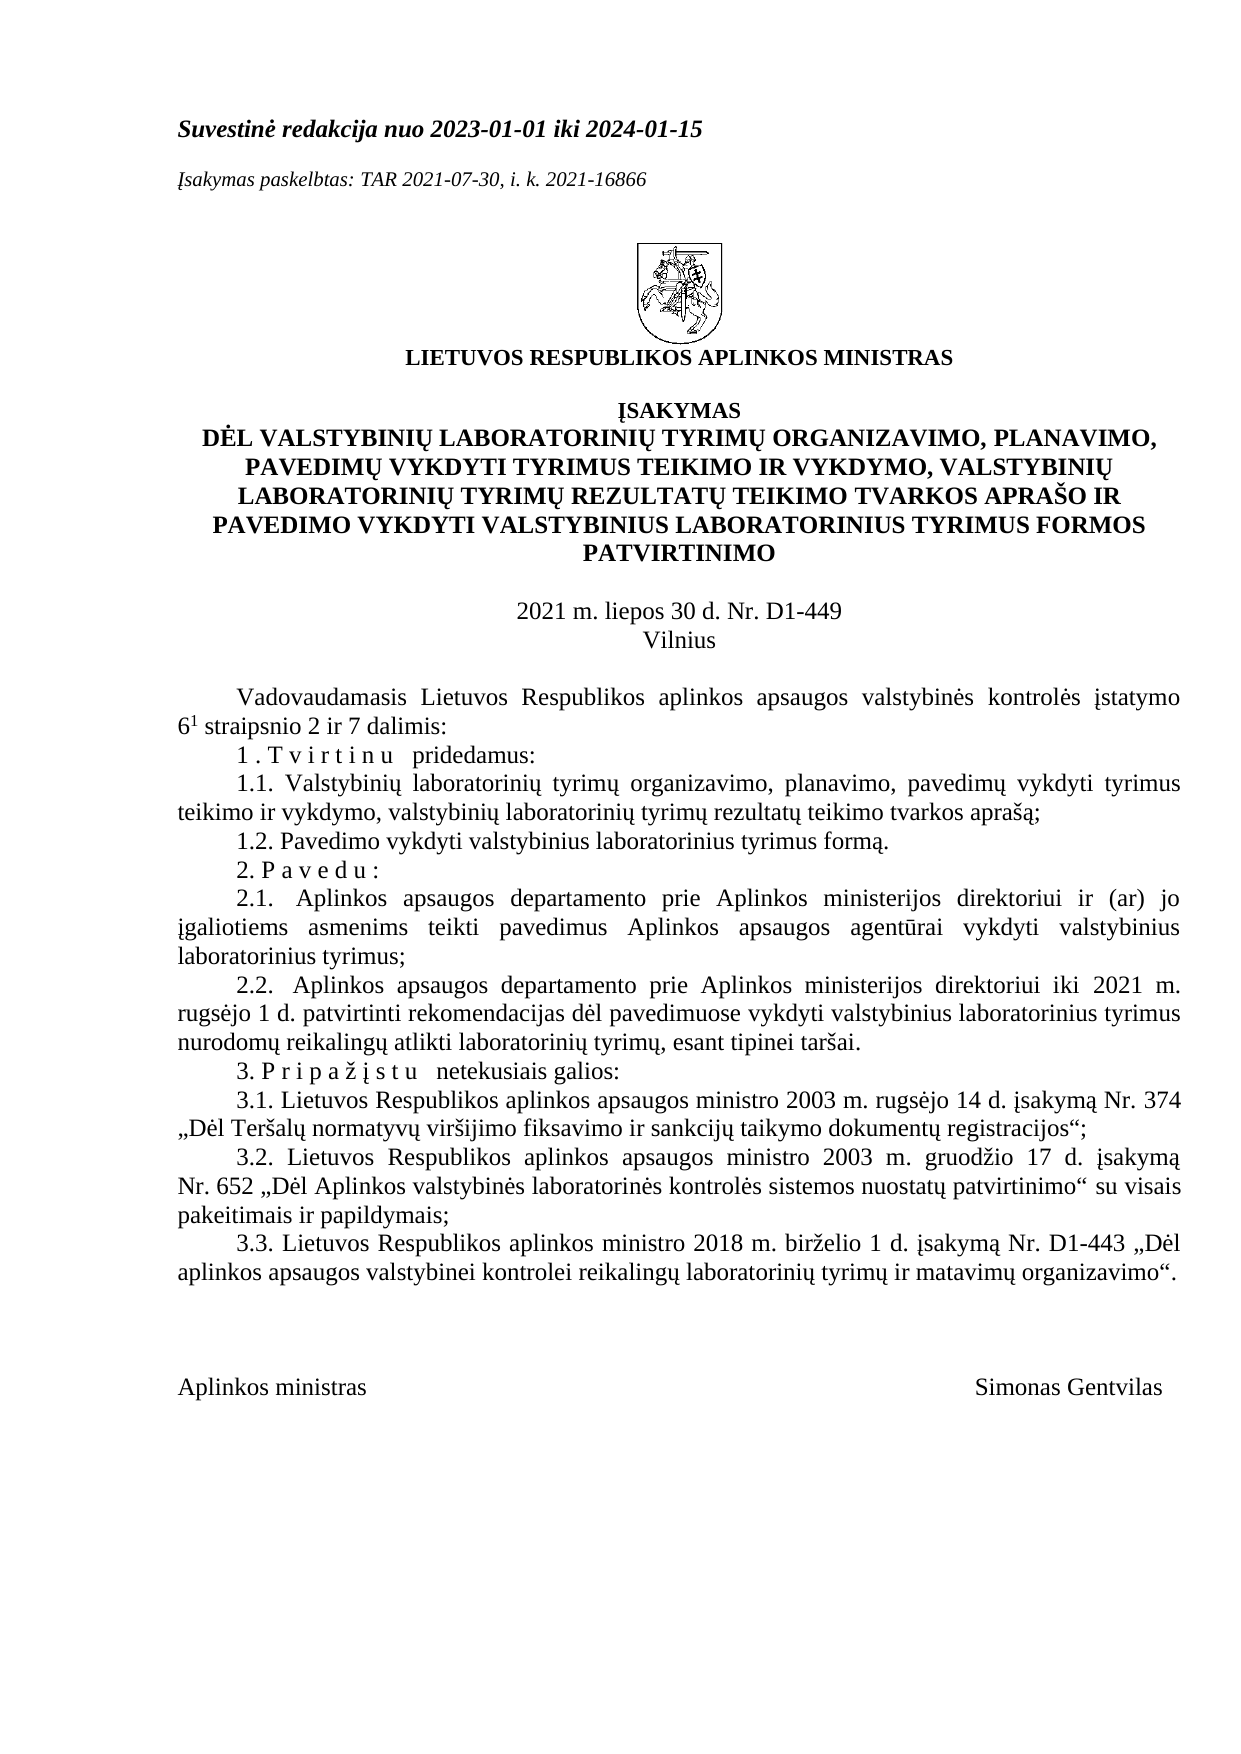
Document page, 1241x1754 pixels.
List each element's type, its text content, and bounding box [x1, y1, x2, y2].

text 2.1. Aplinkos apsaugos departamento prie Aplinkos ministerijos direktoriui ir (ar) jo įgaliotiems asmenims teikti pavedimus Aplinkos apsaugos agentūrai vykdyti valstybinius laboratorinius tyrimus; [177, 883, 1181, 970]
text Vilnius [177, 625, 1181, 653]
text 3. Pripažįstu netekusiais galios: [177, 1056, 1181, 1085]
text Suvestinė redakcija nuo 2023-01-01 iki 2024-01-15 [177, 114, 1181, 143]
text 1.1. Valstybinių laboratorinių tyrimų organizavimo, planavimo, pavedimų vykdyti tyrimus teikimo ir vykdymo, valstybinių laboratorinių tyrimų rezultatų teikimo tvarkos aprašą; [177, 768, 1181, 826]
text 2.2. Aplinkos apsaugos departamento prie Aplinkos ministerijos direktoriui iki 2021 m. rugsėjo 1 d. patvirtinti rekomendacijas dėl pavedimuose vykdyti valstybinius laboratorinius tyrimus nurodomų reikalingų atlikti laboratorinių tyrimų, esant tipinei taršai. [177, 970, 1181, 1056]
text ĮSAKYMAS [177, 397, 1181, 423]
text 2021 m. liepos 30 d. Nr. D1-449 [177, 596, 1181, 625]
text Aplinkos ministras Simonas Gentvilas [177, 1372, 1181, 1401]
text Įsakymas paskelbtas: TAR 2021-07-30, i. k. 2021-16866 [177, 167, 1181, 191]
text 1.Tvirtinu pridedamus: [177, 740, 1181, 768]
text 3.1. Lietuvos Respublikos aplinkos apsaugos ministro 2003 m. rugsėjo 14 d. įsakymą Nr. 374 „Dėl Teršalų normatyvų viršijimo fiksavimo ir sankcijų taikymo dokumentų registracijos“; [177, 1085, 1181, 1142]
text 1.2. Pavedimo vykdyti valstybinius laboratorinius tyrimus formą. [177, 826, 1181, 855]
text LIETUVOS RESPUBLIKOS APLINKOS MINISTRAS [177, 344, 1181, 397]
text 3.2. Lietuvos Respublikos aplinkos apsaugos ministro 2003 m. gruodžio 17 d. įsakymą Nr. 652 „Dėl Aplinkos valstybinės laboratorinės kontrolės sistemos nuostatų patvirtinimo“ su visais pakeitimais ir papildymais; [177, 1142, 1181, 1228]
text DĖL VALSTYBINIŲ LABORATORINIŲ TYRIMŲ ORGANIZAVIMO, PLANAVIMO, PAVEDIMŲ VYKDYTI TYRIMUS TEIKIMO IR VYKDYMO, VALSTYBINIŲ LABORATORINIŲ TYRIMŲ REZULTATŲ TEIKIMO TVARKOS APRAŠO IR PAVEDIMO VYKDYTI VALSTYBINIUS LABORATORINIUS TYRIMUS FORMOS PATVIRTINIMO [177, 423, 1181, 567]
text Vadovaudamasis Lietuvos Respublikos aplinkos apsaugos valstybinės kontrolės įstatymo 61 straipsnio 2 ir 7 dalimis: [177, 682, 1181, 740]
text 3.3. Lietuvos Respublikos aplinkos ministro 2018 m. birželio 1 d. įsakymą Nr. D1-443 „Dėl aplinkos apsaugos valstybinei kontrolei reikalingų laboratorinių tyrimų ir matavimų organizavimo“. [177, 1228, 1181, 1286]
text 2. Pavedu: [177, 855, 1181, 883]
